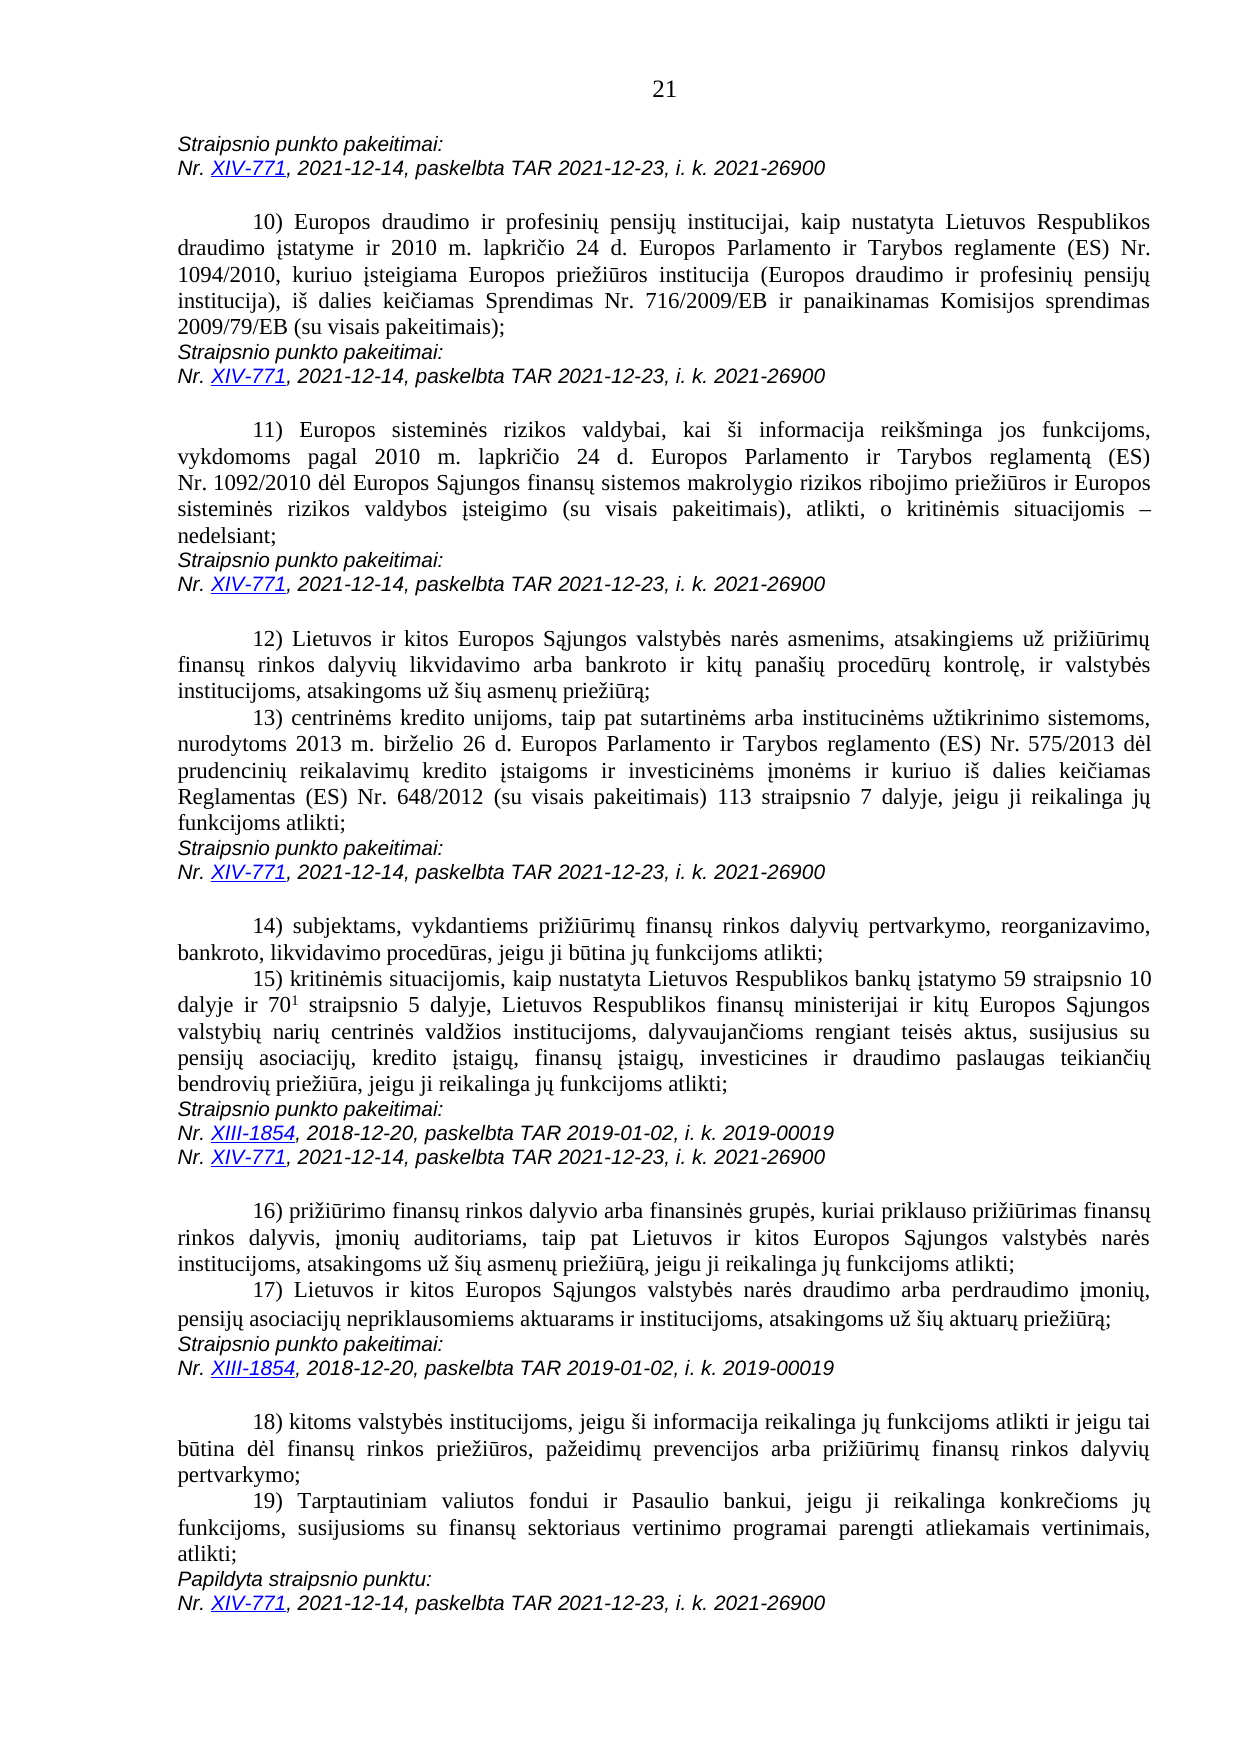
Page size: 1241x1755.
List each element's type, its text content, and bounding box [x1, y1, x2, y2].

text 17) Lietuvos ir kitos Europos Sąjungos valstybės narės draudimo arba perdraudimo įmonių, pensijų asociacijų nepriklausomiems aktuarams ir institucijoms, atsakingoms už šių aktuarų priežiūrą; [177, 1277, 1152, 1332]
text Nr. XIV-771, 2021-12-14, paskelbta TAR 2021-12-23, i. k. 2021-26900 [177, 572, 1152, 596]
text 11) Europos sisteminės rizikos valdybai, kai ši informacija reikšminga jos funkcijoms, vykdomoms pagal 2010 m. lapkričio 24 d. Europos Parlamento ir Tarybos reglamentą (ES) Nr. 1092/2010 dėl Europos Sąjungos finansų sistemos makrolygio rizikos ribojimo priežiūros ir Europos sisteminės rizikos valdybos įsteigimo (su visais pakeitimais), atlikti, o kritinėmis situacijomis – nedelsiant; [177, 416, 1152, 548]
text Nr. XIII-1854, 2018-12-20, paskelbta TAR 2019-01-02, i. k. 2019-00019 [177, 1121, 1152, 1145]
text Nr. XIV-771, 2021-12-14, paskelbta TAR 2021-12-23, i. k. 2021-26900 [177, 364, 1152, 388]
text 13) centrinėms kredito unijoms, taip pat sutartinėms arba institucinėms užtikrinimo sistemoms, nurodytoms 2013 m. birželio 26 d. Europos Parlamento ir Tarybos reglamento (ES) Nr. 575/2013 dėl prudencinių reikalavimų kredito įstaigoms ir investicinėms įmonėms ir kuriuo iš dalies keičiamas Reglamentas (ES) Nr. 648/2012 (su visais pakeitimais) 113 straipsnio 7 dalyje, jeigu ji reikalinga jų funkcijoms atlikti; [177, 704, 1152, 836]
text Nr. XIV-771, 2021-12-14, paskelbta TAR 2021-12-23, i. k. 2021-26900 [177, 155, 1152, 179]
text 16) prižiūrimo finansų rinkos dalyvio arba finansinės grupės, kuriai priklauso prižiūrimas finansų rinkos dalyvis, įmonių auditoriams, taip pat Lietuvos ir kitos Europos Sąjungos valstybės narės institucijoms, atsakingoms už šių asmenų priežiūrą, jeigu ji reikalinga jų funkcijoms atlikti; [177, 1197, 1152, 1277]
text Straipsnio punkto pakeitimai: [177, 1097, 1152, 1121]
text 19) Tarptautiniam valiutos fondui ir Pasaulio bankui, jeigu ji reikalinga konkrečioms jų funkcijoms, susijusioms su finansų sektoriaus vertinimo programai parengti atliekamais vertinimais, atlikti; [177, 1487, 1152, 1566]
text Straipsnio punkto pakeitimai: [177, 340, 1152, 364]
text Nr. XIV-771, 2021-12-14, paskelbta TAR 2021-12-23, i. k. 2021-26900 [177, 1590, 1152, 1614]
text Straipsnio punkto pakeitimai: [177, 1332, 1152, 1356]
text Nr. XIII-1854, 2018-12-20, paskelbta TAR 2019-01-02, i. k. 2019-00019 [177, 1356, 1152, 1379]
text Nr. XIV-771, 2021-12-14, paskelbta TAR 2021-12-23, i. k. 2021-26900 [177, 860, 1152, 884]
text 15) kritinėmis situacijomis, kaip nustatyta Lietuvos Respublikos bankų įstatymo 59 straipsnio 10 dalyje ir 701 straipsnio 5 dalyje, Lietuvos Respublikos finansų ministerijai ir kitų Europos Sąjungos valstybių narių centrinės valdžios institucijoms, dalyvaujančioms rengiant teisės aktus, susijusius su pensijų asociacijų, kredito įstaigų, finansų įstaigų, investicines ir draudimo paslaugas teikiančių bendrovių priežiūra, jeigu ji reikalinga jų funkcijoms atlikti; [177, 965, 1152, 1097]
text 18) kitoms valstybės institucijoms, jeigu ši informacija reikalinga jų funkcijoms atlikti ir jeigu tai būtina dėl finansų rinkos priežiūros, pažeidimų prevencijos arba prižiūrimų finansų rinkos dalyvių pertvarkymo; [177, 1408, 1152, 1487]
text Straipsnio punkto pakeitimai: [177, 548, 1152, 572]
text 12) Lietuvos ir kitos Europos Sąjungos valstybės narės asmenims, atsakingiems už prižiūrimų finansų rinkos dalyvių likvidavimo arba bankroto ir kitų panašių procedūrų kontrolę, ir valstybės institucijoms, atsakingoms už šių asmenų priežiūrą; [177, 625, 1152, 704]
text Nr. XIV-771, 2021-12-14, paskelbta TAR 2021-12-23, i. k. 2021-26900 [177, 1145, 1152, 1169]
text Straipsnio punkto pakeitimai: [177, 836, 1152, 860]
text Straipsnio punkto pakeitimai: [177, 131, 1152, 155]
text Papildyta straipsnio punktu: [177, 1566, 1152, 1590]
text 14) subjektams, vykdantiems prižiūrimų finansų rinkos dalyvių pertvarkymo, reorganizavimo, bankroto, likvidavimo procedūras, jeigu ji būtina jų funkcijoms atlikti; [177, 912, 1152, 965]
text 10) Europos draudimo ir profesinių pensijų institucijai, kaip nustatyta Lietuvos Respublikos draudimo įstatyme ir 2010 m. lapkričio 24 d. Europos Parlamento ir Tarybos reglamente (ES) Nr. 1094/2010, kuriuo įsteigiama Europos priežiūros institucija (Europos draudimo ir profesinių pensijų institucija), iš dalies keičiamas Sprendimas Nr. 716/2009/EB ir panaikinamas Komisijos sprendimas 2009/79/EB (su visais pakeitimais); [177, 208, 1152, 340]
